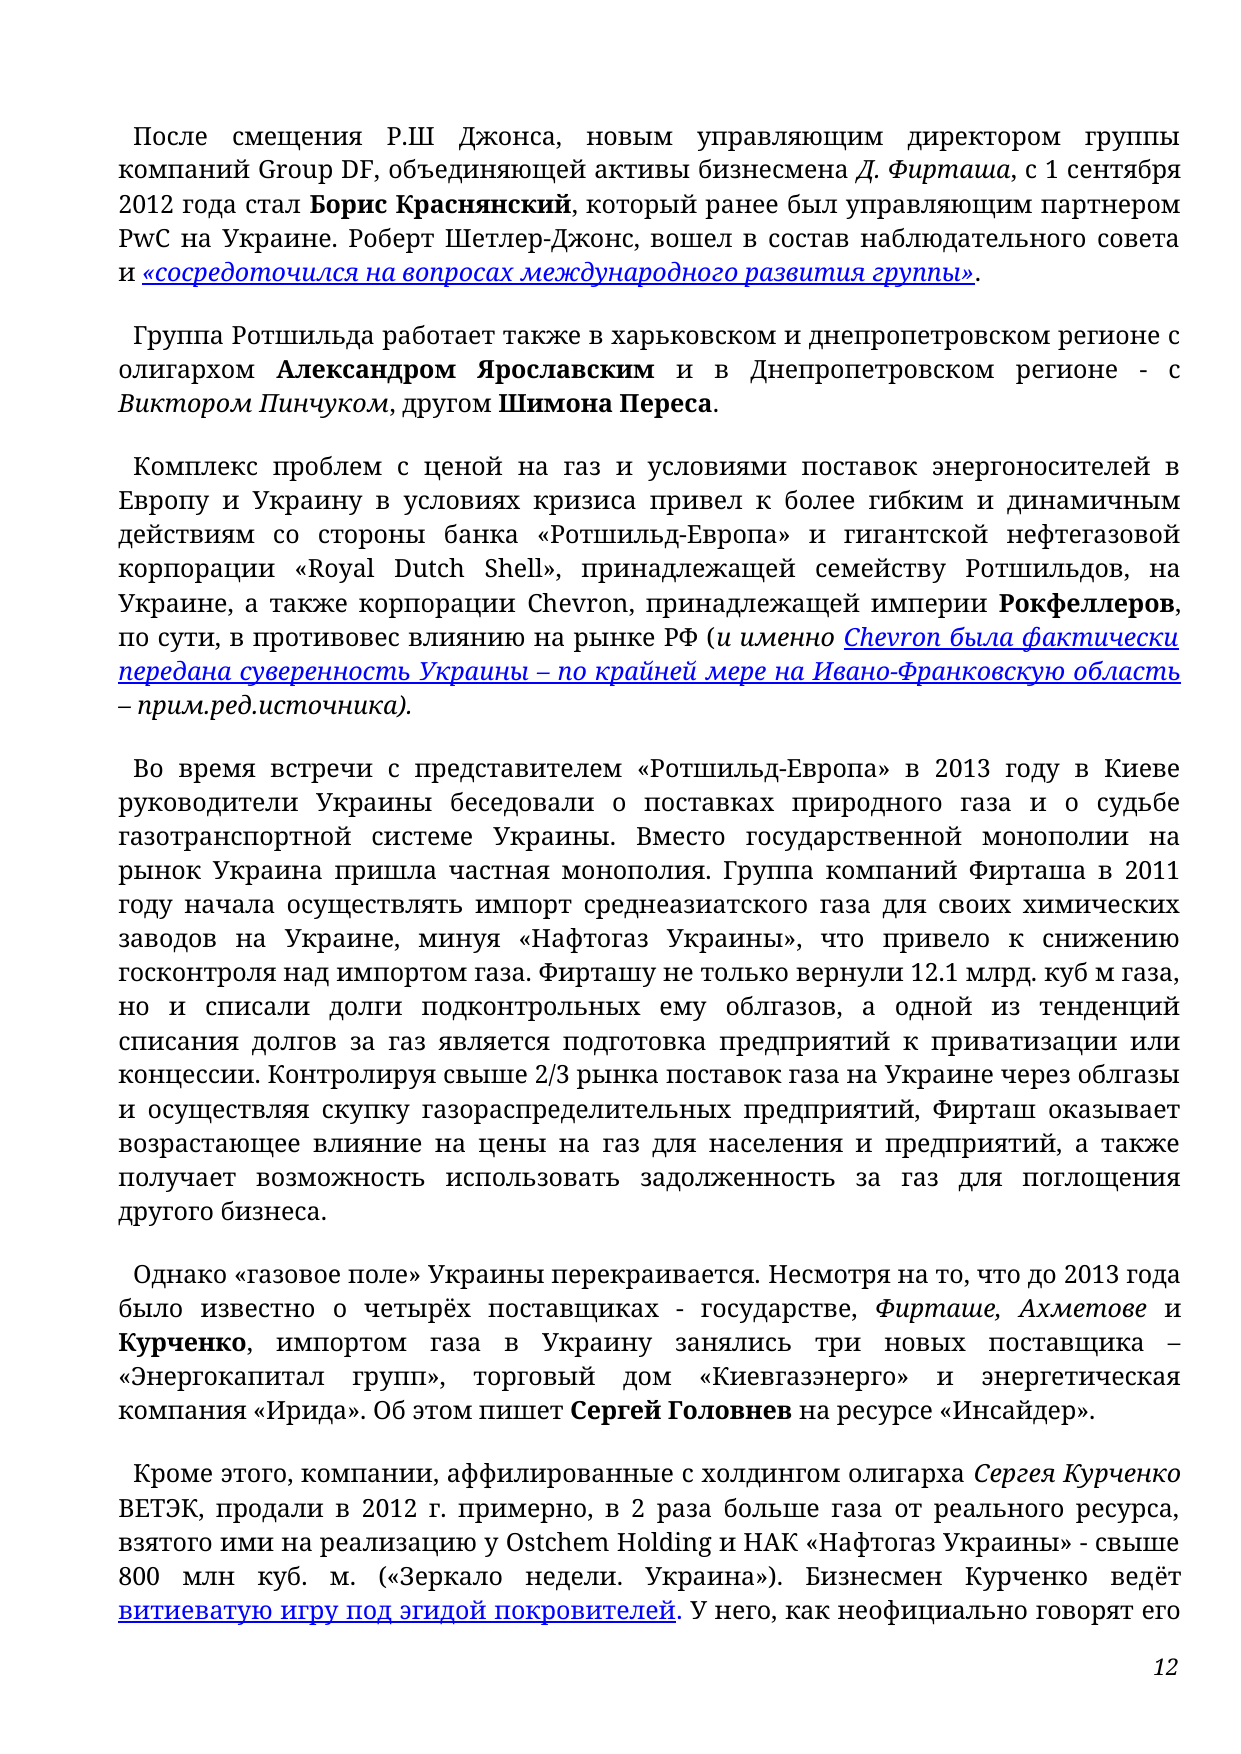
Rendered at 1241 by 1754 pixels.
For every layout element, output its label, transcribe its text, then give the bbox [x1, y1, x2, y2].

text Комплекс проблем с ценой на газ и условиями поставок энергоносителей в Европу и Украину в условиях кризиса привел к более гибким и динамичным действиям со стороны банка «Ротшильд-Европа» и гигантской нефтегазовой корпорации «Royal Dutch Shell», принадлежащей семейству Ротшильдов, на Украине, а также корпорации Chevron, принадлежащей империи Рокфеллеров, по сути, в противовес влиянию на рынке РФ (и именно Chevron была фактически передана суверенность Украины – по крайней мере на Ивано-Франковскую область [118, 449, 1181, 682]
text – прим.ред.источника). [118, 684, 1181, 721]
text Во время встречи с представителем «Ротшильд-Европа» в 2013 году в Киеве руководители Украины беседовали о поставках природного газа и о судьбе газотранспортной системе Украины. Вместо государственной монополии на рынок Украина пришла частная монополия. Группа компаний Фирташа в 2011 году начала осуществлять импорт среднеазиатского газа для своих химических заводов на Украине, минуя «Нафтогаз Украины», что привело к снижению госконтроля над импортом газа. Фирташу не только вернули 12.1 млрд. куб м газа, но и списали долги подконтрольных ему облгазов, а одной из тенденций списания долгов за газ является подготовка предприятий к приватизации или концессии. Контролируя свыше 2/3 рынка поставок газа на Украине через облгазы и осуществляя скупку газораспределительных предприятий, Фирташ оказывает возрастающее влияние на цены на газ для населения и предприятий, а также получает возможность использовать задолженность за газ для поглощения другого бизнеса. [118, 751, 1181, 1227]
text Однако «газовое поле» Украины перекраивается. Несмотря на то, что до 2013 года было известно о четырёх поставщиках - государстве, Фирташе, Ахметове и Курченко, импортом газа в Украину занялись три новых поставщика – «Энергокапитал групп», торговый дом «Киевгазэнерго» и энергетическая компания «Ирида». Об этом пишет Сергей Головнев на ресурсе «Инсайдер». [118, 1257, 1181, 1427]
text Кроме этого, компании, аффилированные с холдингом олигарха Сергея Курченко ВЕТЭК, продали в 2012 г. примерно, в 2 раза больше газа от реального ресурса, взятого ими на реализацию у Ostchem Holding и НАК «Нафтогаз Украины» - свыше 800 млн куб. м. («Зеркало недели. Украина»). Бизнесмен Курченко ведёт витиеватую игру под эгидой покровителей. У него, как неофициально говорят его [118, 1456, 1181, 1626]
text После смещения Р.Ш Джонса, новым управляющим директором группы компаний Group DF, объединяющей активы бизнесмена Д. Фирташа, с 1 сентября 2012 года стал Борис Краснянский, который ранее был управляющим партнером PwC на Украине. Роберт Шетлер-Джонс, вошел в состав наблюдательного совета и «сосредоточился на вопросах международного развития группы». [118, 118, 1181, 288]
text Группа Ротшильда работает также в харьковском и днепропетровском регионе с олигархом Александром Ярославским и в Днепропетровском регионе - с Виктором Пинчуком, другом Шимона Переса. [118, 318, 1181, 420]
